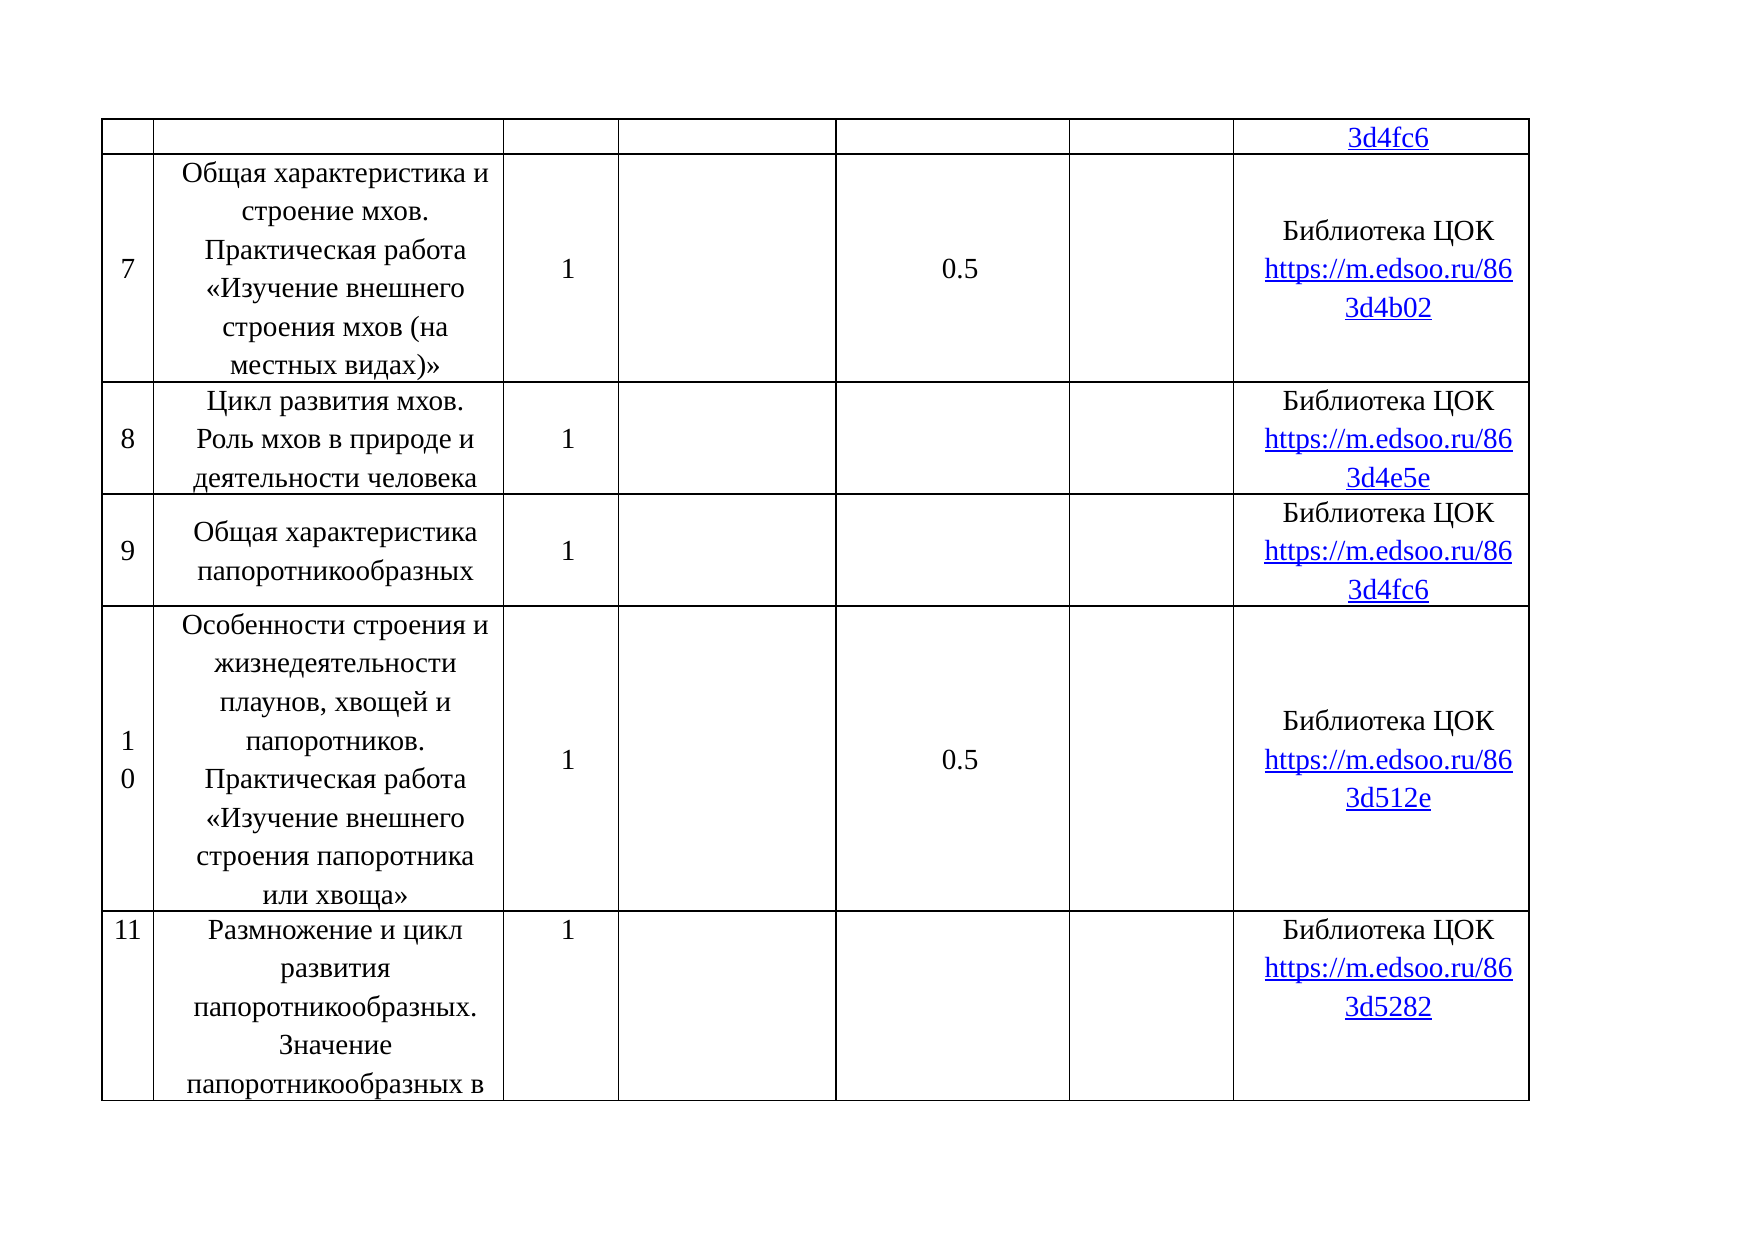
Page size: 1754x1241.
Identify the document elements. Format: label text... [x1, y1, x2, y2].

table_cell 0.5 [837, 155, 1069, 381]
table_cell [619, 155, 835, 381]
table_cell 1 [504, 495, 618, 605]
table_cell 1 [504, 155, 618, 381]
table_cell 11 [103, 912, 153, 1099]
table_cell Библиотека ЦОК https://m.edsoo.ru/863d4e5e [1234, 383, 1528, 493]
table_cell [154, 120, 503, 153]
table_cell 9 [103, 495, 153, 605]
table_cell Библиотека ЦОК https://m.edsoo.ru/863d5282 [1234, 912, 1528, 1099]
table_cell [619, 383, 835, 493]
table_cell [619, 912, 835, 1099]
table_cell Размножение и цикл развития папоротникообразных. Значение папоротникообразных в [154, 912, 503, 1099]
table_cell [619, 607, 835, 910]
table_cell 1 [504, 912, 618, 1099]
table_cell Общая характеристика папоротникообразных [154, 495, 503, 605]
table_cell Общая характеристика и строение мхов. Практическая работа «Изучение внешнего строения мхов (на местных видах)» [154, 155, 503, 381]
table_cell [619, 495, 835, 605]
table_cell [1070, 607, 1233, 910]
table_cell 1 [504, 607, 618, 910]
table_cell Цикл развития мхов. Роль мхов в природе и деятельности человека [154, 383, 503, 493]
table_cell [103, 120, 153, 153]
table_cell [1070, 495, 1233, 605]
table_cell 7 [103, 155, 153, 381]
table_cell [837, 495, 1069, 605]
table_cell [837, 912, 1069, 1099]
table_cell [1070, 383, 1233, 493]
table_cell [619, 120, 835, 153]
table_cell 10 [103, 607, 153, 910]
table_cell [504, 120, 618, 153]
table_cell [1070, 155, 1233, 381]
table_cell Библиотека ЦОК https://m.edsoo.ru/863d512e [1234, 607, 1528, 910]
table_cell 1 [504, 383, 618, 493]
table_cell [1070, 120, 1233, 153]
table_cell Особенности строения и жизнедеятельности плаунов, хвощей и папоротников. Практическая работа «Изучение внешнего строения папоротника или хвоща» [154, 607, 503, 910]
table_cell [1070, 912, 1233, 1099]
table_cell Библиотека ЦОК https://m.edsoo.ru/863d4fc6 [1234, 495, 1528, 605]
table_cell 8 [103, 383, 153, 493]
table_cell 0.5 [837, 607, 1069, 910]
table_cell [837, 120, 1069, 153]
table_cell Библиотека ЦОК https://m.edsoo.ru/863d4b02 [1234, 155, 1528, 381]
table_cell [837, 383, 1069, 493]
table_cell 3d4fc6 [1234, 120, 1528, 153]
